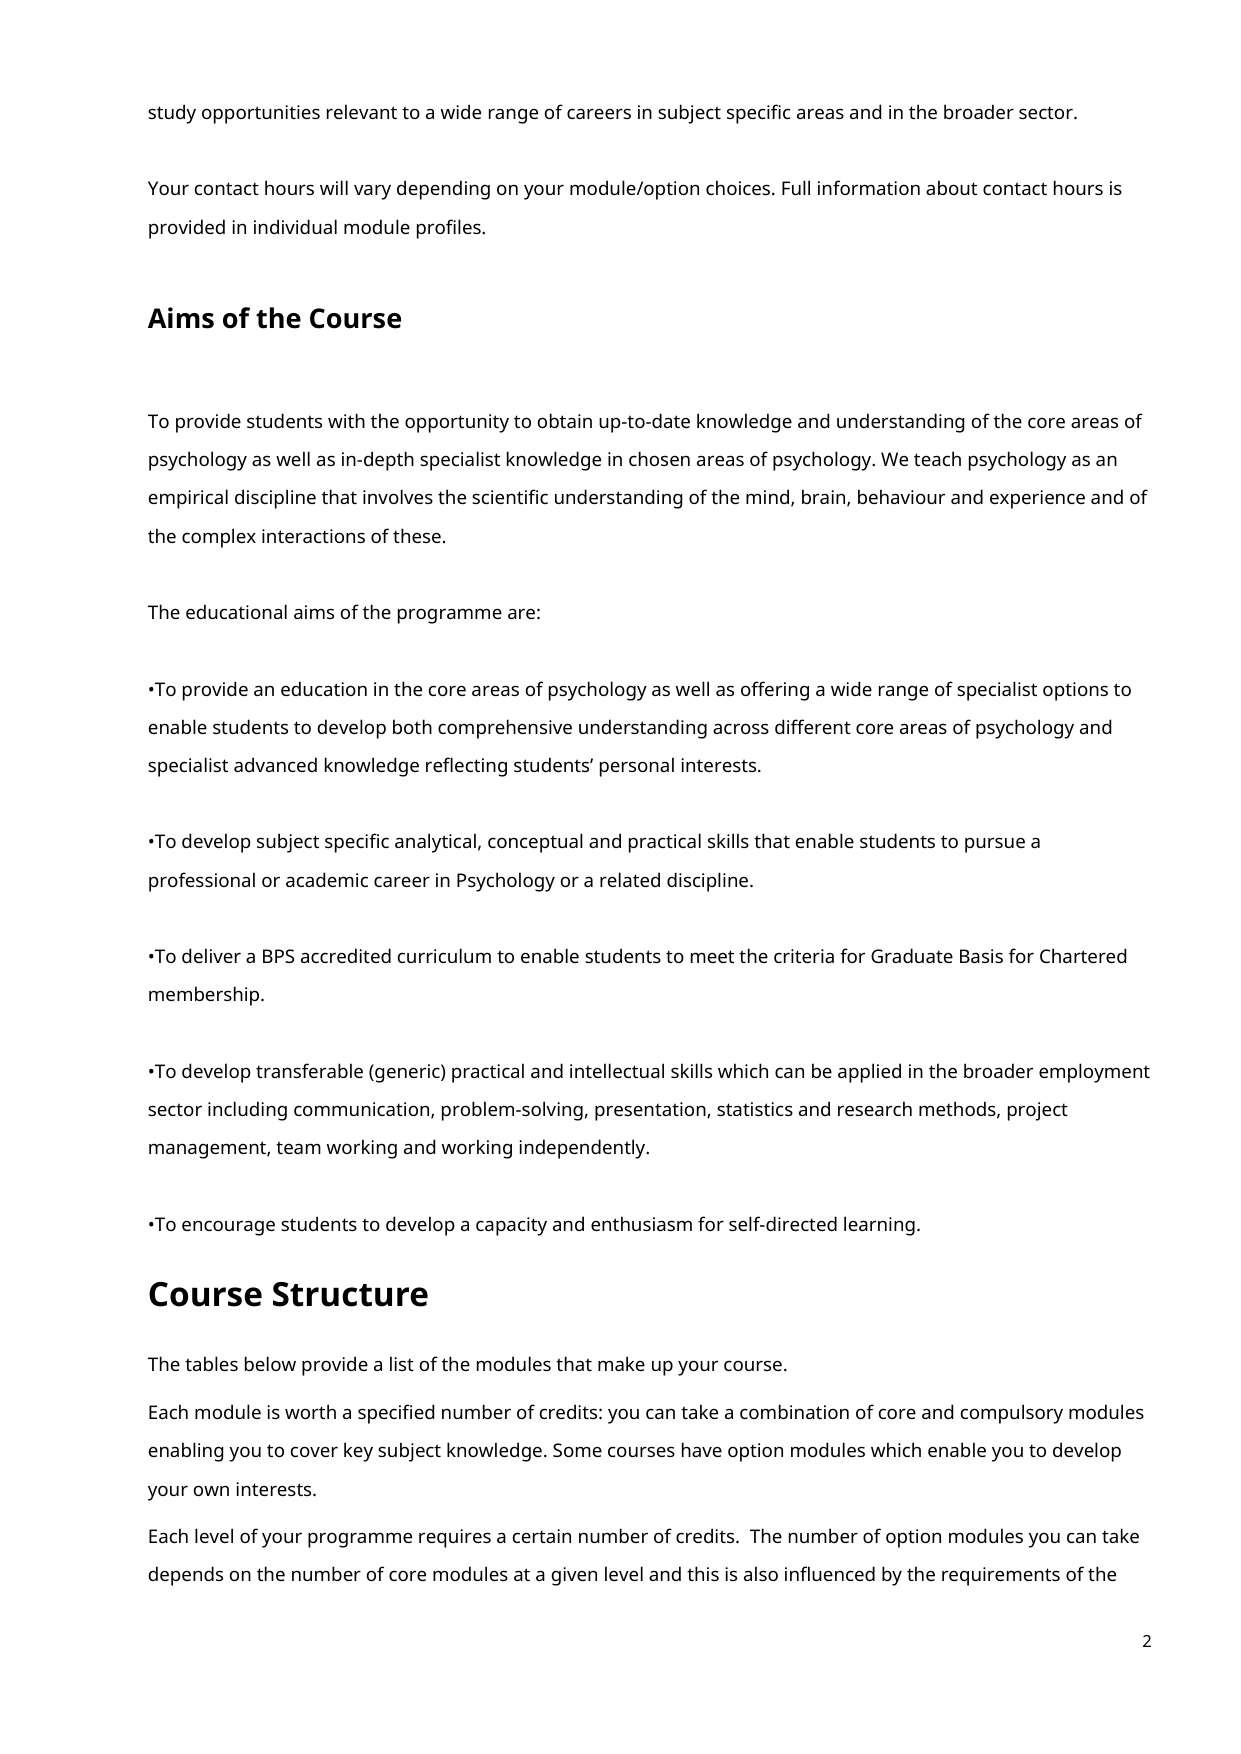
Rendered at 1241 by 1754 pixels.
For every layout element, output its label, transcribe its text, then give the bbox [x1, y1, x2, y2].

subtitle Course Structure [148, 1271, 1152, 1317]
text The tables below provide a list of the modules that make up your course. [148, 1352, 1152, 1377]
text study opportunities relevant to a wide range of careers in subject specific areas and in the broader sector. Your contact hours will vary depending on your module/option choices. Full information about contact hours is provided in individual module profiles. [148, 99, 1145, 239]
subtitle Aims of the Course [148, 299, 1152, 336]
text Each level of your programme requires a certain number of credits. The number of option modules you can take depends on the number of core modules at a given level and this is also influenced by the requirements of the [148, 1523, 1152, 1587]
text Each module is worth a specified number of credits: you can take a combination of core and compulsory modules enabling you to cover key subject knowledge. Some courses have option modules which enable you to develop your own interests. [148, 1399, 1152, 1501]
text To provide students with the opportunity to obtain up-to-date knowledge and understanding of the core areas of psychology as well as in-depth specialist knowledge in chosen areas of psychology. We teach psychology as an empirical discipline that involves the scientific understanding of the mind, brain, behaviour and experience and of the complex interactions of these. The educational aims of the programme are: •To provide an education in the core areas of psychology as well as offering a wide range of specialist options to enable students to develop both comprehensive understanding across different core areas of psychology and specialist advanced knowledge reflecting students’ personal interests. •To develop subject specific analytical, conceptual and practical skills that enable students to pursue a professional or academic career in Psychology or a related discipline. •To deliver a BPS accredited curriculum to enable students to meet the criteria for Graduate Basis for Chartered membership. •To develop transferable (generic) practical and intellectual skills which can be applied in the broader employment sector including communication, problem-solving, presentation, statistics and research methods, project management, team working and working independently. •To encourage students to develop a capacity and enthusiasm for self-directed learning. [148, 408, 1152, 1237]
